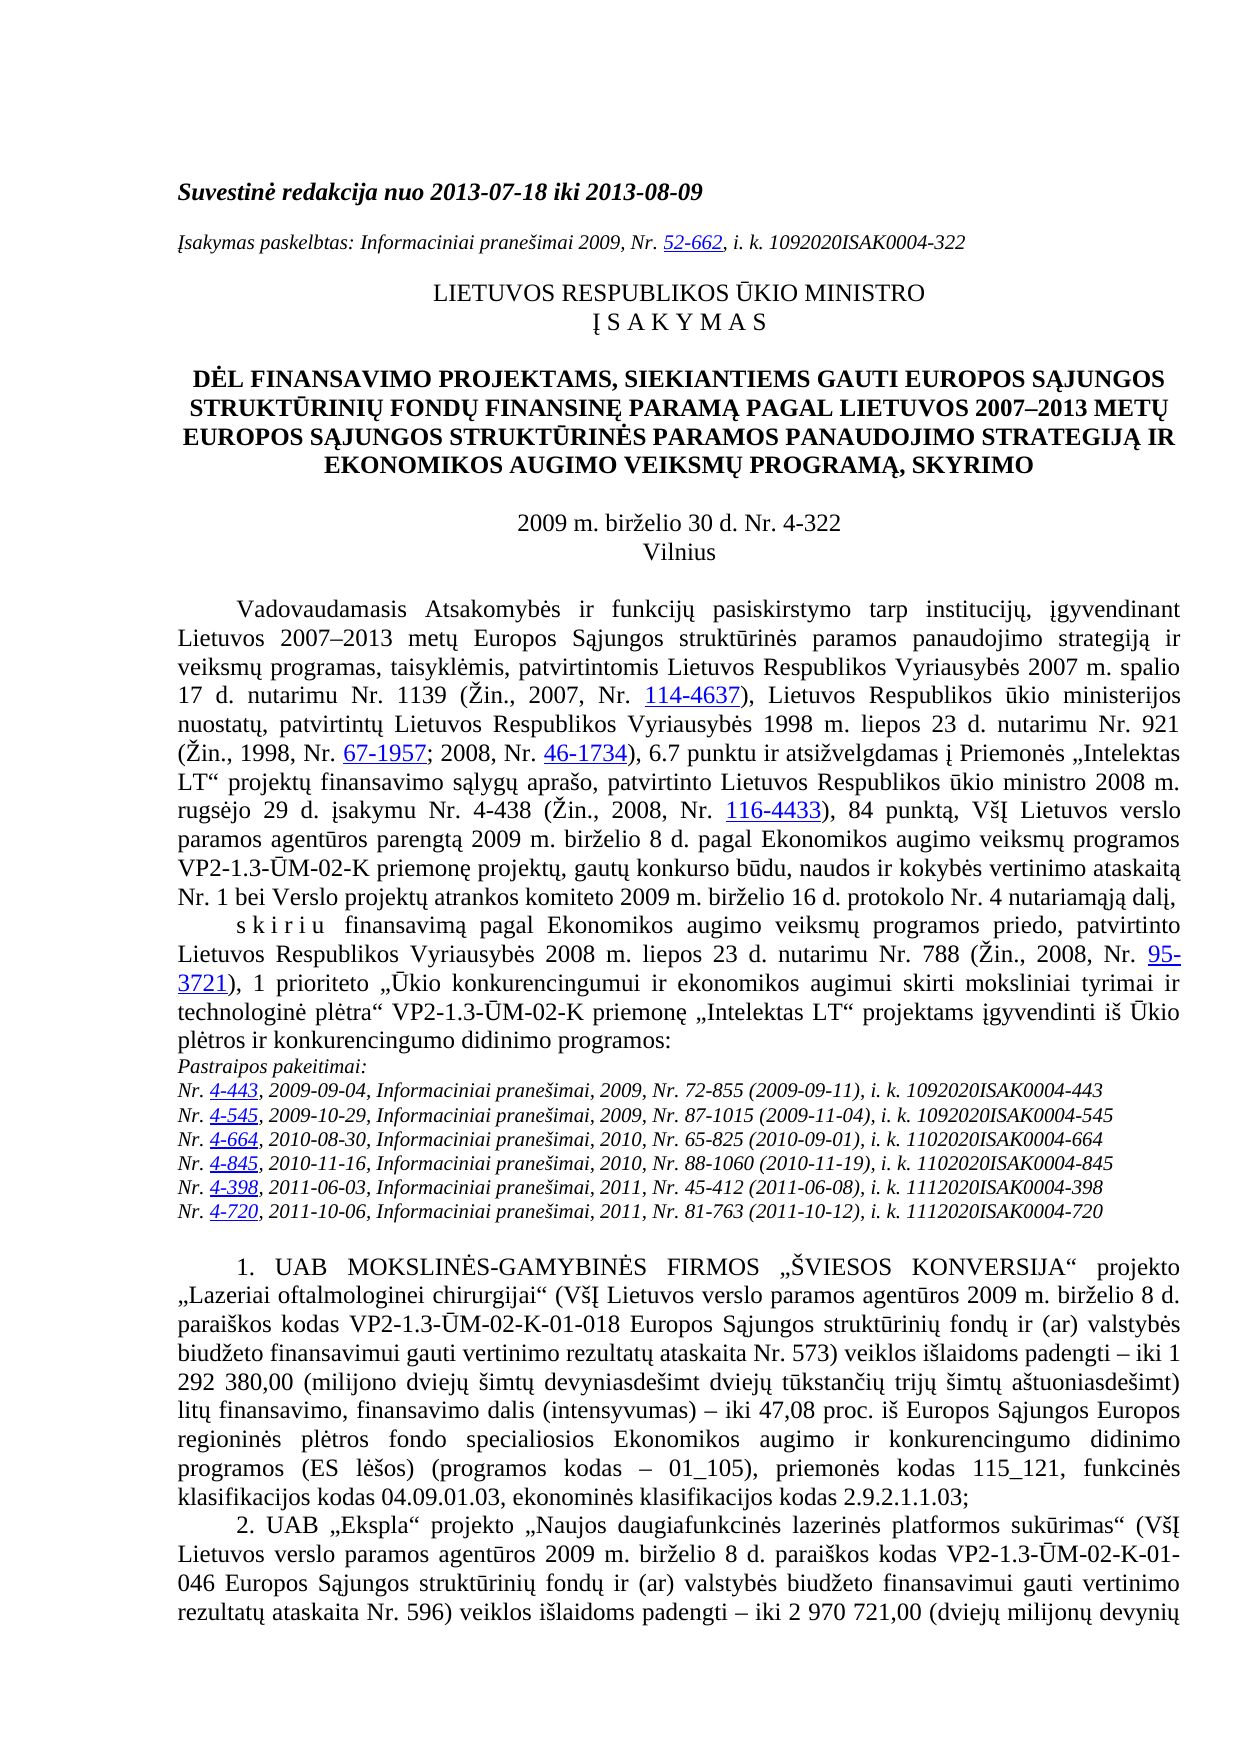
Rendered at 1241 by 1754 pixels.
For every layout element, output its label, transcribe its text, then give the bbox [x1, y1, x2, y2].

text 2. UAB „Ekspla“ projekto „Naujos daugiafunkcinės lazerinės platformos sukūrimas“ (VšĮ Lietuvos verslo paramos agentūros 2009 m. birželio 8 d. paraiškos kodas VP2-1.3-ŪM-02-K-01-046 Europos Sąjungos struktūrinių fondų ir (ar) valstybės biudžeto finansavimui gauti vertinimo rezultatų ataskaita Nr. 596) veiklos išlaidoms padengti – iki 2 970 721,00 (dviejų milijonų devynių [177, 1510, 1181, 1625]
text Nr. 4-443, 2009-09-04, Informaciniai pranešimai, 2009, Nr. 72-855 (2009-09-11), i. k. 1092020ISAK0004-443 [177, 1078, 1181, 1102]
text Nr. 4-545, 2009-10-29, Informaciniai pranešimai, 2009, Nr. 87-1015 (2009-11-04), i. k. 1092020ISAK0004-545 [177, 1102, 1181, 1127]
text Pastraipos pakeitimai: [177, 1054, 1181, 1078]
text Nr. 4-664, 2010-08-30, Informaciniai pranešimai, 2010, Nr. 65-825 (2010-09-01), i. k. 1102020ISAK0004-664 [177, 1127, 1181, 1151]
text Vilnius [177, 537, 1181, 566]
text Nr. 4-720, 2011-10-06, Informaciniai pranešimai, 2011, Nr. 81-763 (2011-10-12), i. k. 1112020ISAK0004-720 [177, 1199, 1181, 1223]
text 1. UAB MOKSLINĖS-GAMYBINĖS FIRMOS „ŠVIESOS KONVERSIJA“ projekto „Lazeriai oftalmologinei chirurgijai“ (VšĮ Lietuvos verslo paramos agentūros 2009 m. birželio 8 d. paraiškos kodas VP2-1.3-ŪM-02-K-01-018 Europos Sąjungos struktūrinių fondų ir (ar) valstybės biudžeto finansavimui gauti vertinimo rezultatų ataskaita Nr. 573) veiklos išlaidoms padengti – iki 1 292 380,00 (milijono dviejų šimtų devyniasdešimt dviejų tūkstančių trijų šimtų aštuoniasdešimt) litų finansavimo, finansavimo dalis (intensyvumas) – iki 47,08 proc. iš Europos Sąjungos Europos regioninės plėtros fondo specialiosios Ekonomikos augimo ir konkurencingumo didinimo programos (ES lėšos) (programos kodas – 01_105), priemonės kodas 115_121, funkcinės klasifikacijos kodas 04.09.01.03, ekonominės klasifikacijos kodas 2.9.2.1.1.03; [177, 1252, 1181, 1510]
text skiriu finansavimą pagal Ekonomikos augimo veiksmų programos priedo, patvirtinto Lietuvos Respublikos Vyriausybės 2008 m. liepos 23 d. nutarimu Nr. 788 (Žin., 2008, Nr. 95-3721), 1 prioriteto „Ūkio konkurencingumui ir ekonomikos augimui skirti moksliniai tyrimai ir technologinė plėtra“ VP2-1.3-ŪM-02-K priemonę „Intelektas LT“ projektams įgyvendinti iš Ūkio plėtros ir konkurencingumo didinimo programos: [177, 911, 1181, 1054]
text LIETUVOS RESPUBLIKOS ŪKIO MINISTRO [177, 278, 1181, 307]
text ĮSAKYMAS [177, 307, 1181, 336]
text Nr. 4-845, 2010-11-16, Informaciniai pranešimai, 2010, Nr. 88-1060 (2010-11-19), i. k. 1102020ISAK0004-845 [177, 1151, 1181, 1175]
text 2009 m. birželio 30 d. Nr. 4-322 [177, 508, 1181, 537]
text Įsakymas paskelbtas: Informaciniai pranešimai 2009, Nr. 52-662, i. k. 1092020ISAK0004-322 [177, 230, 1181, 254]
text DĖL FINANSAVIMO PROJEKTAMS, SIEKIANTIEMS GAUTI EUROPOS SĄJUNGOS STRUKTŪRINIŲ FONDŲ FINANSINĘ PARAMĄ PAGAL LIETUVOS 2007–2013 METŲ EUROPOS SĄJUNGOS STRUKTŪRINĖS PARAMOS PANAUDOJIMO STRATEGIJĄ IR EKONOMIKOS AUGIMO VEIKSMŲ PROGRAMĄ, SKYRIMO [177, 364, 1181, 479]
text Vadovaudamasis Atsakomybės ir funkcijų pasiskirstymo tarp institucijų, įgyvendinant Lietuvos 2007–2013 metų Europos Sąjungos struktūrinės paramos panaudojimo strategiją ir veiksmų programas, taisyklėmis, patvirtintomis Lietuvos Respublikos Vyriausybės 2007 m. spalio 17 d. nutarimu Nr. 1139 (Žin., 2007, Nr. 114-4637), Lietuvos Respublikos ūkio ministerijos nuostatų, patvirtintų Lietuvos Respublikos Vyriausybės 1998 m. liepos 23 d. nutarimu Nr. 921 (Žin., 1998, Nr. 67-1957; 2008, Nr. 46-1734), 6.7 punktu ir atsižvelgdamas į Priemonės „Intelektas LT“ projektų finansavimo sąlygų aprašo, patvirtinto Lietuvos Respublikos ūkio ministro 2008 m. rugsėjo 29 d. įsakymu Nr. 4-438 (Žin., 2008, Nr. 116-4433), 84 punktą, VšĮ Lietuvos verslo paramos agentūros parengtą 2009 m. birželio 8 d. pagal Ekonomikos augimo veiksmų programos VP2-1.3-ŪM-02-K priemonę projektų, gautų konkurso būdu, naudos ir kokybės vertinimo ataskaitą Nr. 1 bei Verslo projektų atrankos komiteto 2009 m. birželio 16 d. protokolo Nr. 4 nutariamąją dalį, [177, 594, 1181, 911]
text Suvestinė redakcija nuo 2013-07-18 iki 2013-08-09 [177, 177, 1181, 206]
text Nr. 4-398, 2011-06-03, Informaciniai pranešimai, 2011, Nr. 45-412 (2011-06-08), i. k. 1112020ISAK0004-398 [177, 1175, 1181, 1199]
